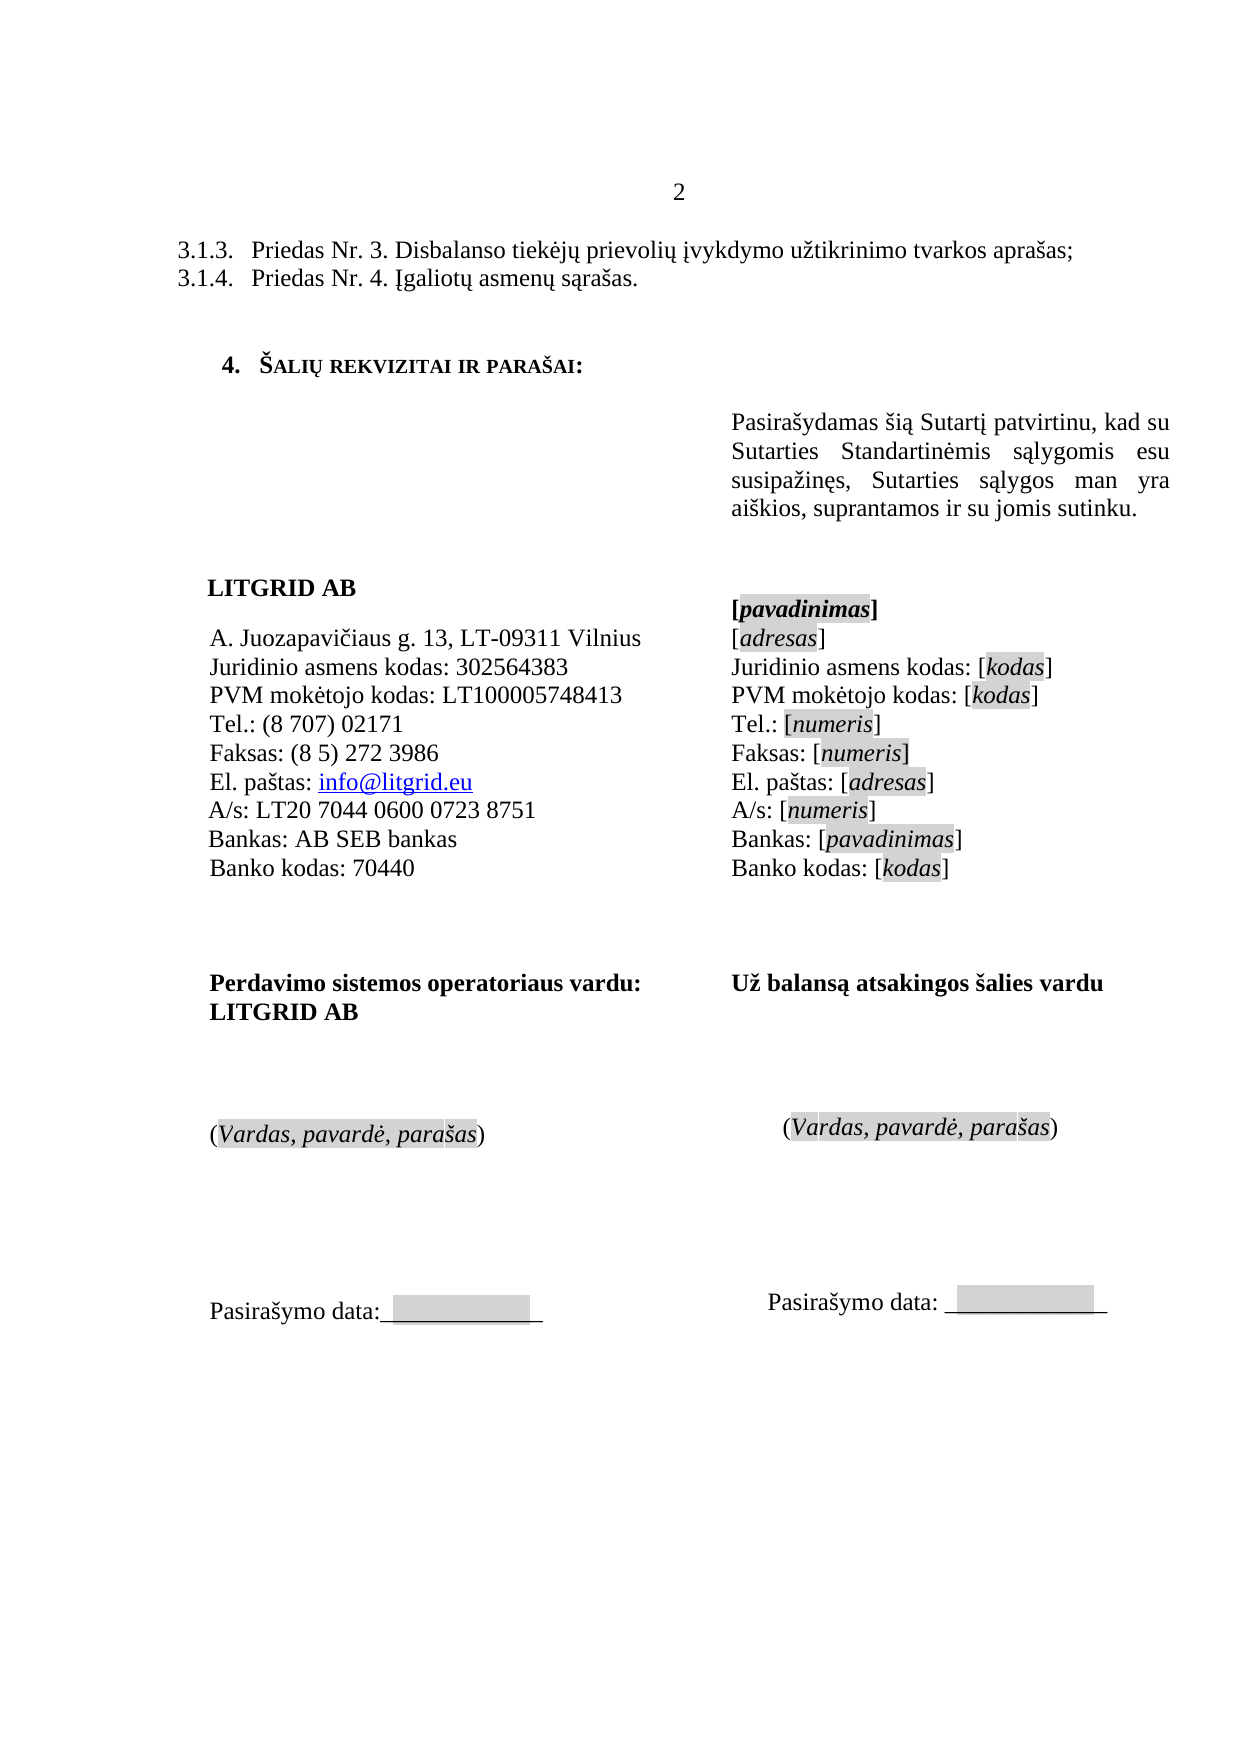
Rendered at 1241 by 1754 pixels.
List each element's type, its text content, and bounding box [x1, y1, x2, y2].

table_cell Tel.: (8 707) 02171 [177, 709, 720, 738]
table_cell Banko kodas: [kodas] Už balansą atsakingos šalies vardu (Vardas, pavardė, parašas) Pasirašymo data: _____________ [720, 853, 1181, 1382]
table_cell PVM mokėtojo kodas: [kodas] [720, 681, 1181, 709]
table_cell [adresas] [720, 623, 1181, 652]
table_cell A. Juozapavičiaus g. 13, LT-09311 Vilnius [177, 623, 720, 652]
text 4. Šalių rekvizitai ir parašai: [222, 350, 1181, 378]
table_cell Tel.: [numeris] [720, 709, 1181, 738]
table_cell A/s: LT20 7044 0600 0723 8751 [177, 796, 720, 824]
table_cell El. paštas: info@litgrid.eu [177, 767, 720, 796]
table_cell Faksas: [numeris] [720, 738, 1181, 767]
table_cell A/s: [numeris] [720, 796, 1181, 824]
table_cell Juridinio asmens kodas: [kodas] [720, 652, 1181, 681]
table_cell Bankas: AB SEB bankas [177, 824, 720, 853]
table_header LITGRID AB [177, 407, 720, 623]
text 3.1.3. Priedas Nr. 3. Disbalanso tiekėjų prievolių įvykdymo užtikrinimo tvarkos aprašas; [177, 235, 1181, 263]
table_header Pasirašydamas šią Sutartį patvirtinu, kad su Sutarties Standartinėmis sąlygomis esu susipažinęs, Sutarties sąlygos man yra aiškios, suprantamos ir su jomis sutinku. [pavadinimas] [720, 407, 1181, 623]
table_cell Faksas: (8 5) 272 3986 [177, 738, 720, 767]
table_cell PVM mokėtojo kodas: LT100005748413 [177, 681, 720, 709]
table_cell El. paštas: [adresas] [720, 767, 1181, 796]
text 3.1.4. Priedas Nr. 4. Įgaliotų asmenų sąrašas. [177, 263, 1181, 292]
table_cell Bankas: [pavadinimas] [720, 824, 1181, 853]
table_cell Banko kodas: 70440 Perdavimo sistemos operatoriaus vardu: LITGRID AB (Vardas, pavardė, parašas) Pasirašymo data:_____________ [177, 853, 720, 1382]
table_cell Juridinio asmens kodas: 302564383 [177, 652, 720, 681]
